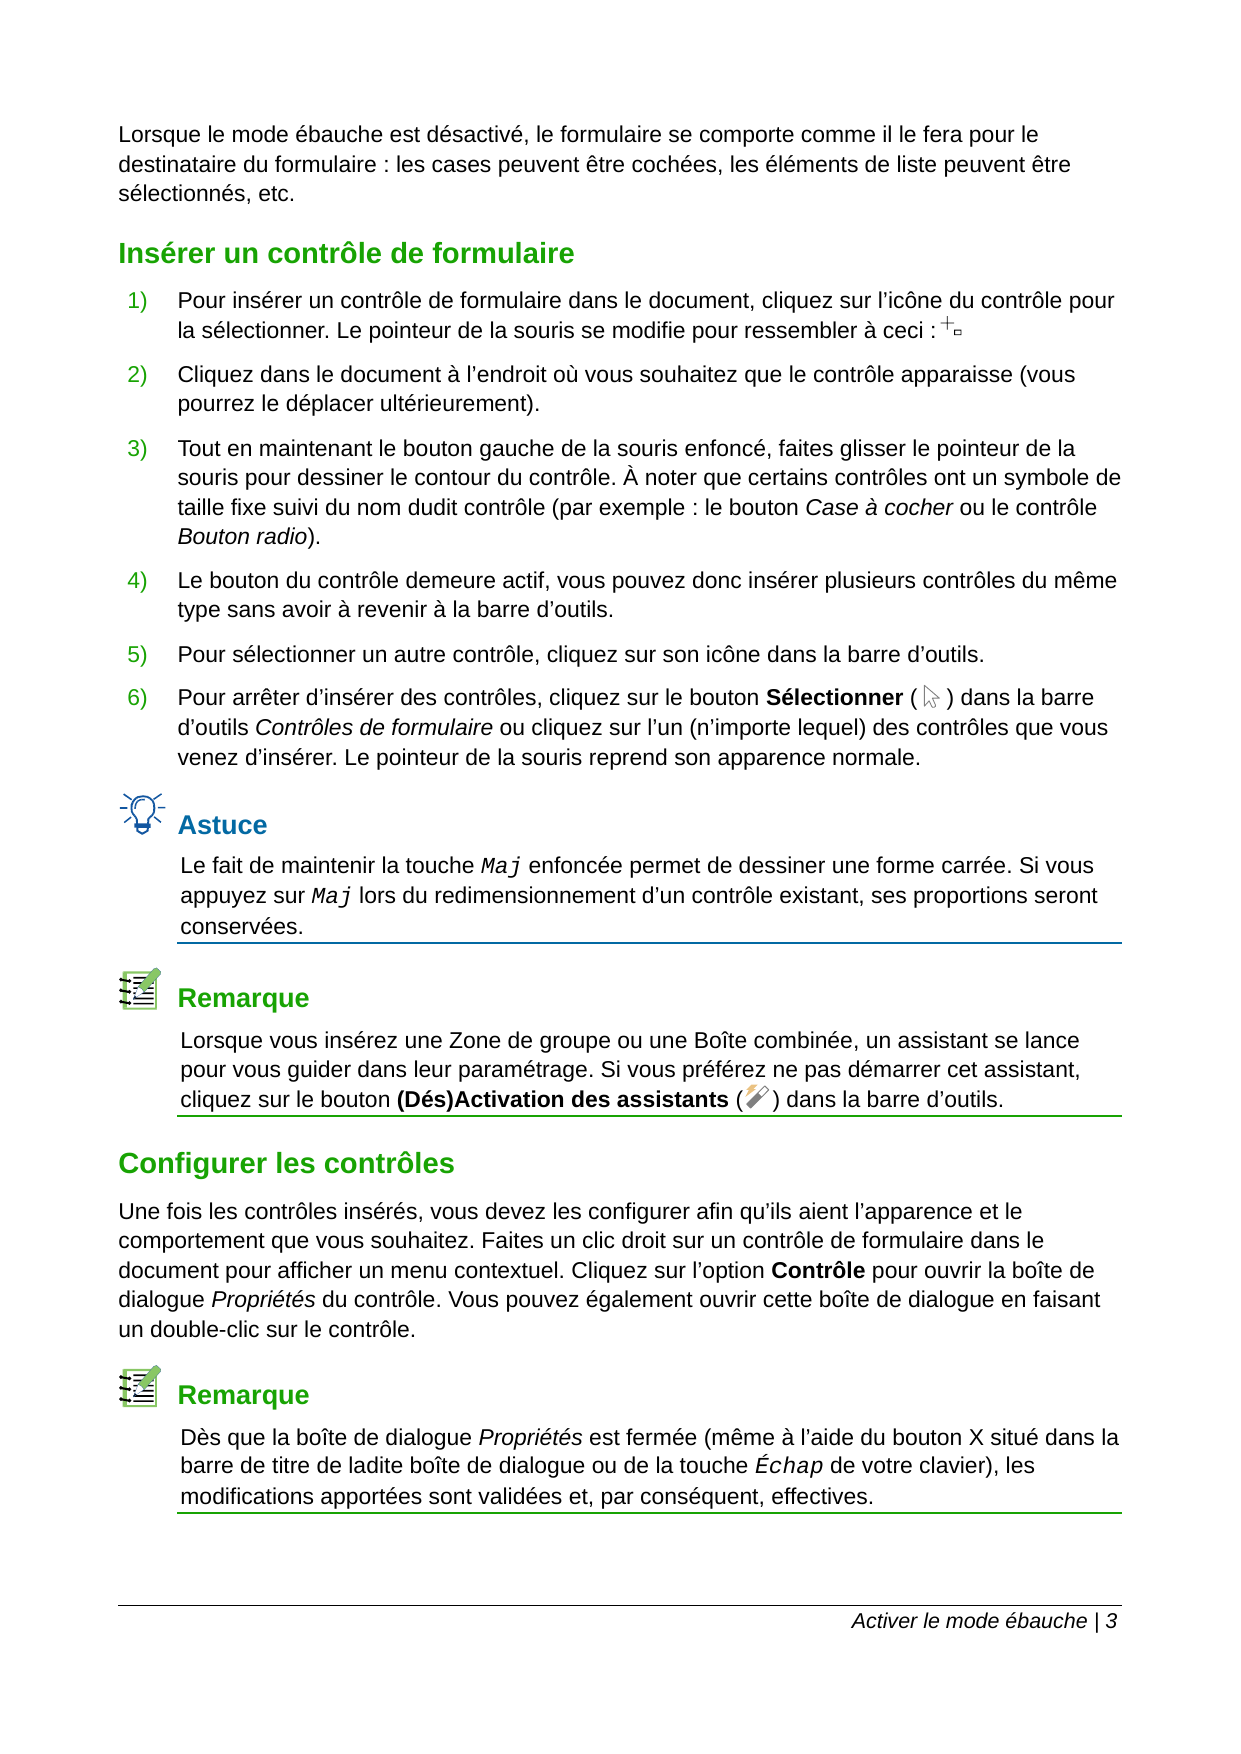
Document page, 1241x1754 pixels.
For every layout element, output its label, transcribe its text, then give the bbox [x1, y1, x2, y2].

list Le bouton du contrôle demeure actif, vous pouvez donc insérer plusieurs contrôles du même type sans avoir à revenir à la barre d’outils. [148, 564, 1122, 623]
text Lorsque le mode ébauche est désactivé, le formulaire se comporte comme il le fera pour le destinataire du formulaire : les cases peuvent être cochées, les éléments de liste peuvent être sélectionnés, etc. [118, 118, 1122, 207]
text Lorsque vous insérez une Zone de groupe ou une Boîte combinée, un assistant se lance pour vous guider dans leur paramétrage. Si vous préférez ne pas démarrer cet assistant, cliquez sur le bouton (Dés)Activation des assistants () dans la barre d’outils. [177, 1021, 1122, 1115]
list Pour arrêter d’insérer des contrôles, cliquez sur le bouton Sélectionner () dans la barre d’outils Contrôles de formulaire ou cliquez sur l’un (n’importe lequel) des contrôles que vous venez d’insérer. Le pointeur de la souris reprend son apparence normale. [148, 681, 1122, 770]
text Une fois les contrôles insérés, vous devez les configurer afin qu’ils aient l’apparence et le comportement que vous souhaitez. Faites un clic droit sur un contrôle de formulaire dans le document pour afficher un menu contextuel. Cliquez sur l’option Contrôle pour ouvrir la boîte de dialogue Propriétés du contrôle. Vous pouvez également ouvrir cette boîte de dialogue en faisant un double-clic sur le contrôle. [118, 1194, 1122, 1342]
subtitle Insérer un contrôle de formulaire [118, 236, 1122, 269]
list Tout en maintenant le bouton gauche de la souris enfoncé, faites glisser le pointeur de la souris pour dessiner le contour du contrôle. À noter que certains contrôles ont un symbole de taille fixe suivi du nom dudit contrôle (par exemple : le bouton Case à cocher ou le contrôle Bouton radio). [148, 431, 1122, 549]
list Astuce [118, 792, 1122, 841]
list Pour insérer un contrôle de formulaire dans le document, cliquez sur l’icône du contrôle pour la sélectionner. Le pointeur de la souris se modifie pour ressembler à ceci : [148, 284, 1122, 343]
list Remarque [118, 967, 1122, 1013]
subtitle Configurer les contrôles [118, 1146, 1122, 1180]
text Le fait de maintenir la touche Maj enfoncée permet de dessiner une forme carrée. Si vous appuyez sur Maj lors du redimensionnement d’un contrôle existant, ses proportions seront conservées. [177, 848, 1122, 942]
list Cliquez dans le document à l’endroit où vous souhaitez que le contrôle apparaisse (vous pourrez le déplacer ultérieurement). [148, 358, 1122, 417]
list Remarque [118, 1364, 1122, 1411]
text Dès que la boîte de dialogue Propriétés est fermée (même à l’aide du bouton X situé dans la barre de titre de ladite boîte de dialogue ou de la touche Échap de votre clavier), les modifications apportées sont validées et, par conséquent, effectives. [177, 1418, 1122, 1512]
list Pour sélectionner un autre contrôle, cliquez sur son icône dans la barre d’outils. [148, 637, 1122, 667]
